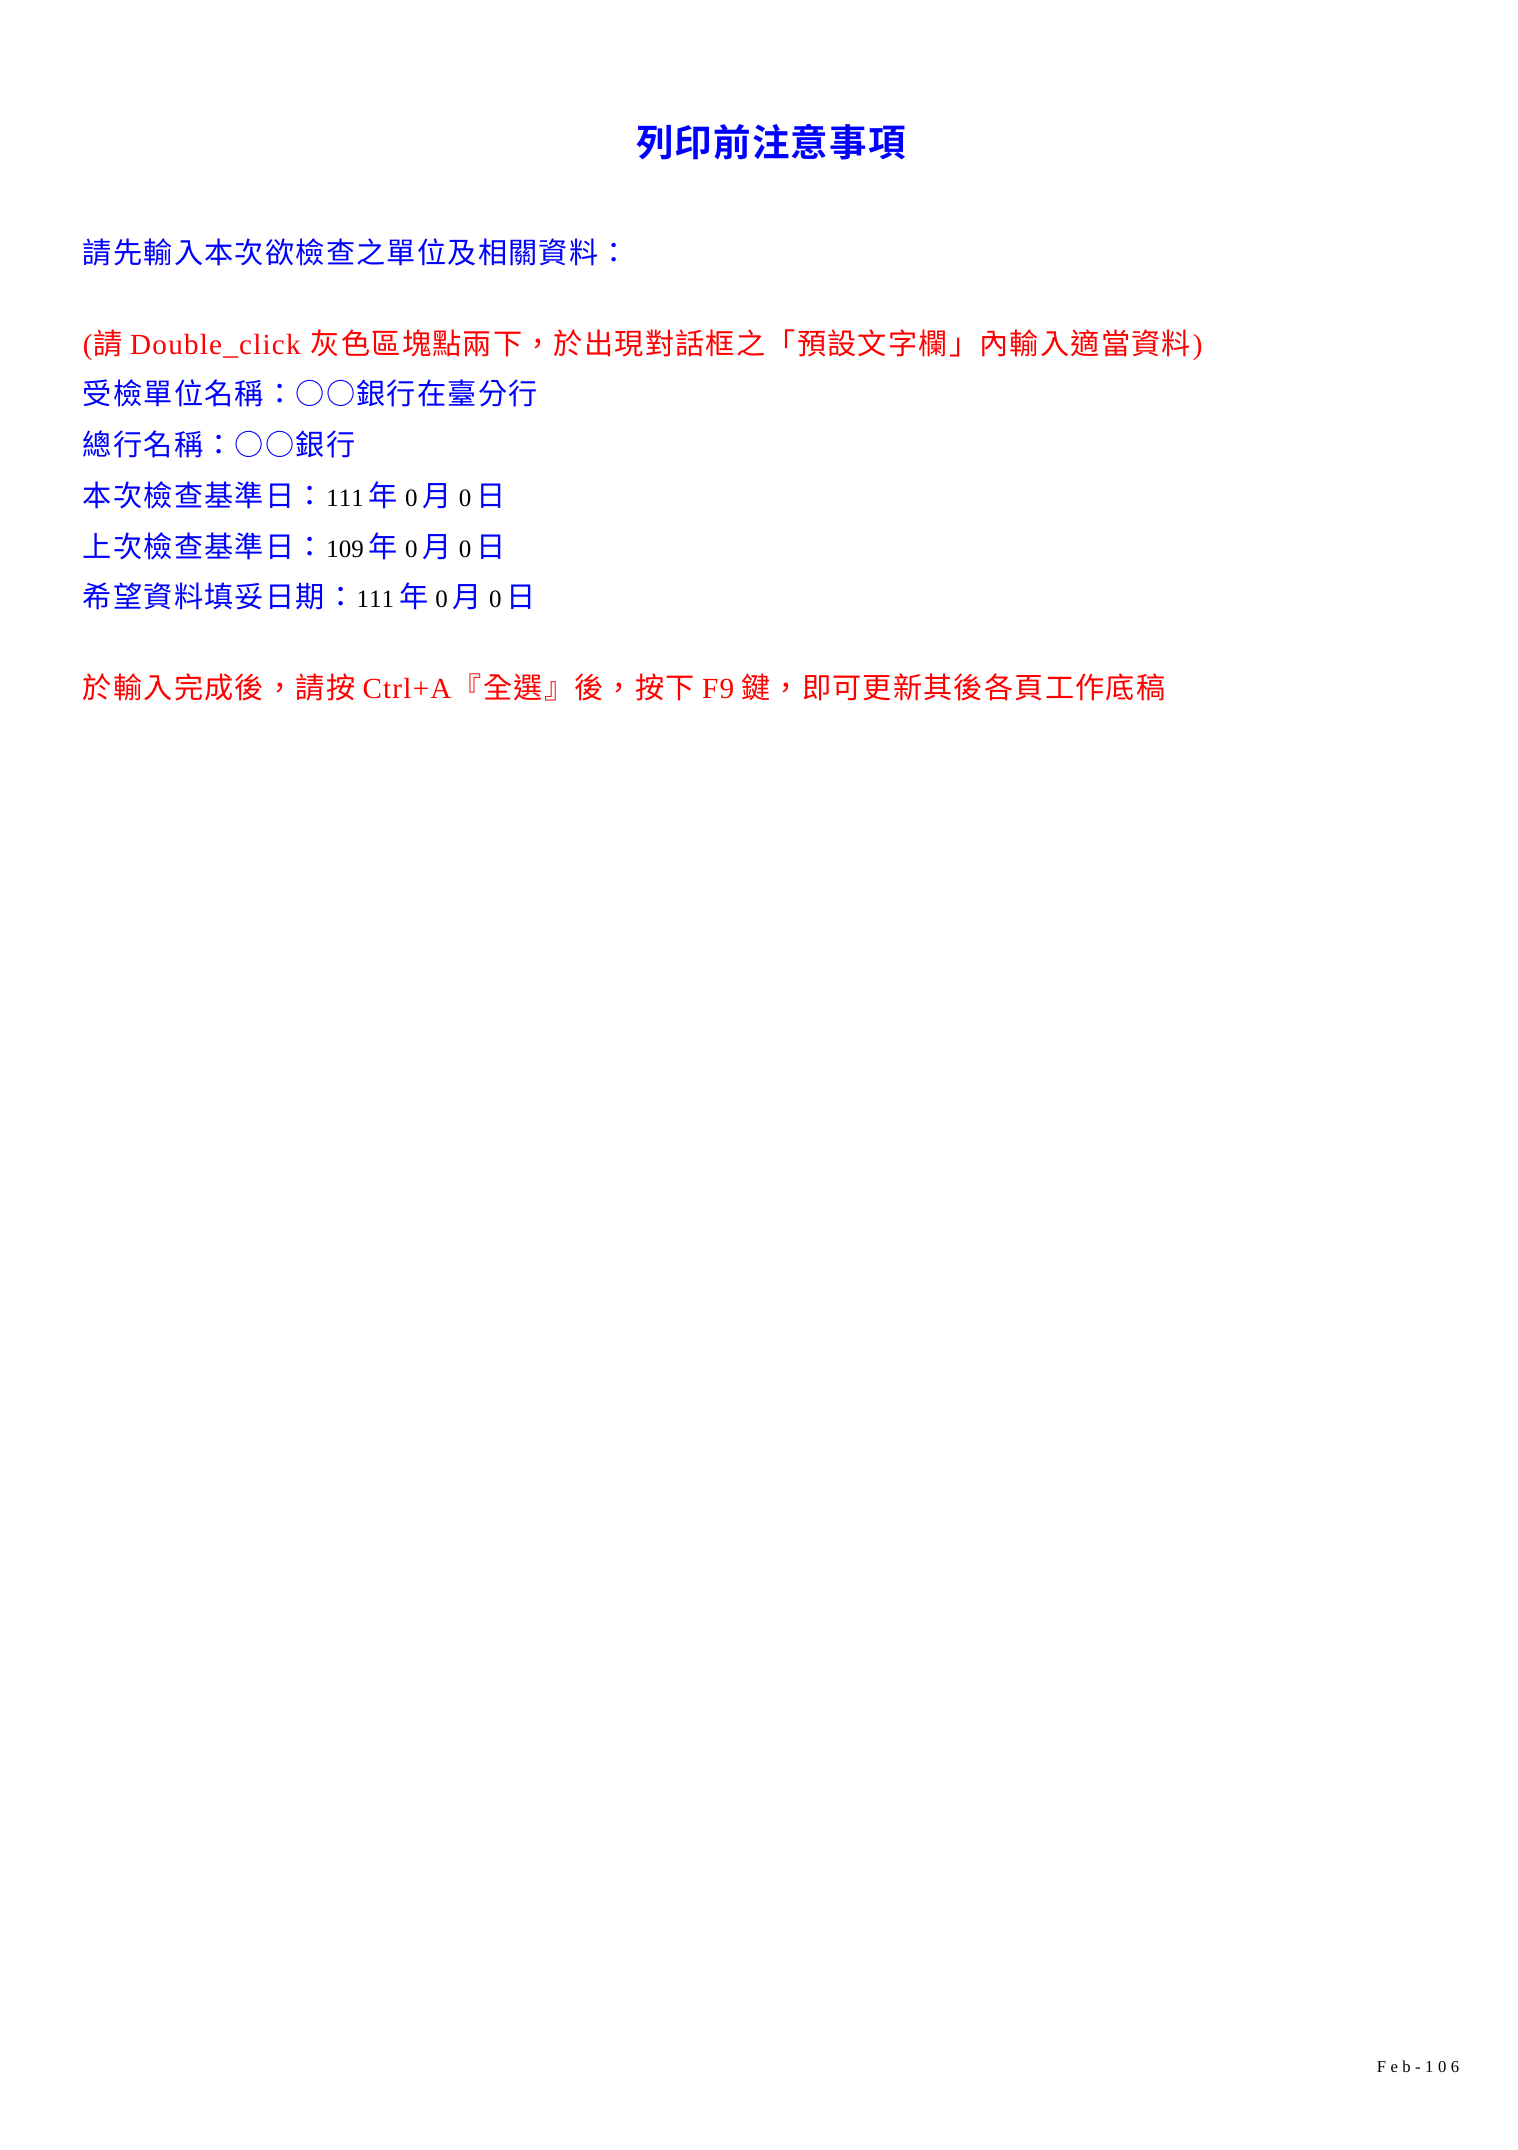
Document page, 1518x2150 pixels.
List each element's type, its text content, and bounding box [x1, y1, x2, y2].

text 受檢單位名稱：○○銀行在臺分行 [83, 371, 1459, 413]
text 本次檢查基準日：111年0月0日 [83, 472, 1459, 515]
text (請Double_click 灰色區塊點兩下，於出現對話框之「預設文字欄」內輸入適當資料) [83, 320, 1459, 362]
text 列印前注意事項 [83, 112, 1459, 167]
text 上次檢查基準日：109年0月0日 [83, 523, 1459, 565]
text 請先輸入本次欲檢查之單位及相關資料： [83, 229, 1459, 272]
text 總行名稱：○○銀行 [83, 422, 1459, 464]
text 希望資料填妥日期：111年0月0日 [83, 574, 1459, 616]
text 於輸入完成後，請按Ctrl+A『全選』後，按下F9鍵，即可更新其後各頁工作底稿 [83, 665, 1459, 707]
